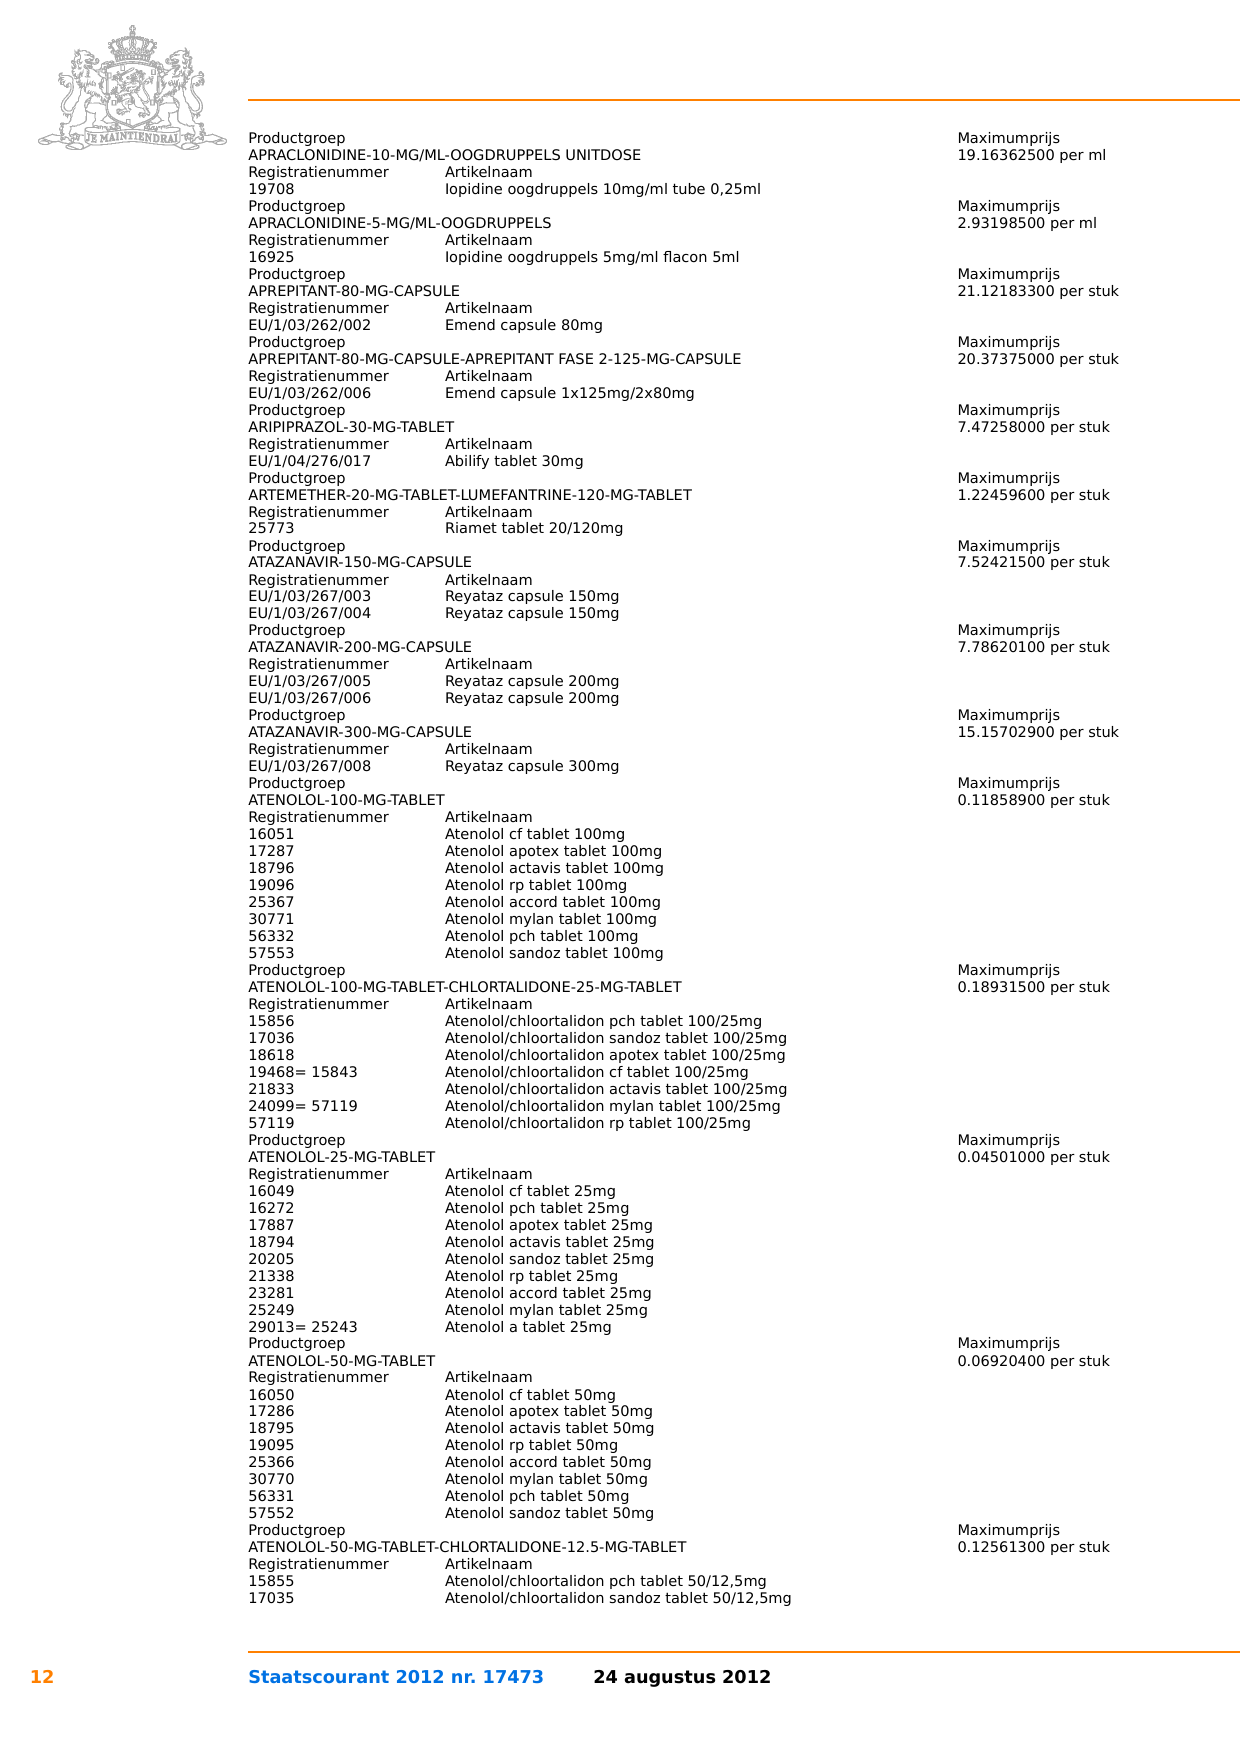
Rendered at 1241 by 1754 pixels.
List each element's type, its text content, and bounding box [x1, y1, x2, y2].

table_cell Atenolol apotex tablet 100mg [439, 843, 951, 860]
table_cell [951, 1166, 1163, 1183]
table_cell ATENOLOL-50-MG-TABLET [248, 1353, 951, 1369]
table_cell 57119 [248, 1115, 439, 1132]
table_cell [951, 1386, 1163, 1403]
table_cell [951, 809, 1163, 826]
table_cell [951, 588, 1163, 605]
table_cell Artikelnaam [439, 300, 951, 317]
table_cell Maximumprijs [951, 198, 1163, 215]
table_cell Maximumprijs [951, 707, 1163, 724]
table_cell 7.78620100 per stuk [951, 639, 1163, 656]
table_cell Artikelnaam [439, 232, 951, 249]
table_cell 0.11858900 per stuk [951, 792, 1163, 809]
table_cell 18795 [248, 1420, 439, 1437]
table_cell Riamet tablet 20/120mg [439, 520, 951, 537]
table_cell APRACLONIDINE-10-MG/ML-OOGDRUPPELS UNITDOSE [248, 147, 951, 164]
table_cell EU/1/03/267/006 [248, 690, 439, 707]
table_cell 25366 [248, 1454, 439, 1471]
table_cell Atenolol mylan tablet 25mg [439, 1301, 951, 1318]
table_cell APREPITANT-80-MG-CAPSULE [248, 283, 951, 300]
table_cell Atenolol mylan tablet 50mg [439, 1471, 951, 1488]
table_cell [951, 860, 1163, 877]
table_cell [439, 1522, 951, 1539]
table_cell 30771 [248, 911, 439, 928]
table_cell [439, 962, 951, 979]
table_cell ARIPIPRAZOL-30-MG-TABLET [248, 419, 951, 436]
table_cell Reyataz capsule 150mg [439, 605, 951, 622]
table_cell 18618 [248, 1047, 439, 1064]
table_cell Atenolol/chloortalidon apotex tablet 100/25mg [439, 1047, 951, 1064]
table_cell Productgroep [248, 622, 439, 639]
table_cell [439, 266, 951, 283]
table_cell 15.15702900 per stuk [951, 724, 1163, 741]
table_cell 15855 [248, 1573, 439, 1590]
table_cell Productgroep [248, 402, 439, 418]
table_cell 25773 [248, 520, 439, 537]
table_cell Maximumprijs [951, 962, 1163, 979]
table_cell Registratienummer [248, 504, 439, 520]
table_cell Productgroep [248, 962, 439, 979]
table_cell [951, 1013, 1163, 1030]
table_cell [439, 538, 951, 554]
table_cell 30770 [248, 1471, 439, 1488]
table_cell 17036 [248, 1030, 439, 1047]
table_cell APRACLONIDINE-5-MG/ML-OOGDRUPPELS [248, 215, 951, 232]
table_cell 19.16362500 per ml [951, 147, 1163, 164]
table_cell [439, 707, 951, 724]
table_cell 57553 [248, 945, 439, 962]
table_cell [951, 1556, 1163, 1573]
picture [38, 25, 227, 150]
table_cell 25249 [248, 1301, 439, 1318]
table_cell 57552 [248, 1505, 439, 1522]
table_cell [439, 470, 951, 486]
table_cell [439, 622, 951, 639]
table_cell 19708 [248, 181, 439, 198]
table_cell EU/1/03/267/003 [248, 588, 439, 605]
table_cell EU/1/03/267/004 [248, 605, 439, 622]
table_cell [951, 249, 1163, 266]
table_cell 16925 [248, 249, 439, 266]
table_cell [951, 317, 1163, 334]
table_cell Registratienummer [248, 1556, 439, 1573]
table_cell [951, 1183, 1163, 1199]
table_cell 20205 [248, 1251, 439, 1267]
table_cell Atenolol/chloortalidon sandoz tablet 50/12,5mg [439, 1590, 951, 1607]
table_cell Maximumprijs [951, 266, 1163, 283]
table_cell 16050 [248, 1386, 439, 1403]
table_cell 19468= 15843 [248, 1064, 439, 1081]
table_cell Maximumprijs [951, 622, 1163, 639]
table_cell Reyataz capsule 200mg [439, 673, 951, 690]
table_cell [951, 520, 1163, 537]
table_cell 16272 [248, 1200, 439, 1217]
table_cell [951, 1115, 1163, 1132]
table_cell [951, 385, 1163, 402]
table_cell 56331 [248, 1488, 439, 1505]
table_cell [439, 402, 951, 418]
table_cell [951, 673, 1163, 690]
table_cell Artikelnaam [439, 436, 951, 452]
table_cell [951, 877, 1163, 894]
table_cell [951, 928, 1163, 945]
table_cell 56332 [248, 928, 439, 945]
table_cell ATAZANAVIR-200-MG-CAPSULE [248, 639, 951, 656]
table_cell [439, 334, 951, 351]
table_cell Registratienummer [248, 656, 439, 673]
table_cell Artikelnaam [439, 741, 951, 758]
table_cell [439, 130, 951, 147]
table_cell Atenolol cf tablet 25mg [439, 1183, 951, 1199]
table_cell [951, 1285, 1163, 1301]
table_cell Registratienummer [248, 436, 439, 452]
table_cell ATENOLOL-100-MG-TABLET [248, 792, 951, 809]
table_cell ATENOLOL-50-MG-TABLET-CHLORTALIDONE-12.5-MG-TABLET [248, 1539, 951, 1556]
table_cell Artikelnaam [439, 164, 951, 181]
table_cell Productgroep [248, 707, 439, 724]
table_cell Productgroep [248, 1132, 439, 1149]
table_cell ATAZANAVIR-150-MG-CAPSULE [248, 554, 951, 571]
table_cell [951, 690, 1163, 707]
table_cell Productgroep [248, 470, 439, 486]
table_cell [951, 843, 1163, 860]
table_cell [951, 453, 1163, 469]
table_cell Emend capsule 80mg [439, 317, 951, 334]
table_cell Registratienummer [248, 741, 439, 758]
table_cell [951, 1301, 1163, 1318]
table_cell [951, 1030, 1163, 1047]
table_cell 18796 [248, 860, 439, 877]
table_cell [951, 656, 1163, 673]
table_cell 25367 [248, 894, 439, 911]
table_cell 16049 [248, 1183, 439, 1199]
table_cell Productgroep [248, 130, 439, 147]
table_cell Atenolol pch tablet 50mg [439, 1488, 951, 1505]
table_cell 0.04501000 per stuk [951, 1149, 1163, 1166]
table_cell Iopidine oogdruppels 5mg/ml flacon 5ml [439, 249, 951, 266]
table_cell 17887 [248, 1217, 439, 1233]
table_cell 18794 [248, 1234, 439, 1251]
table_cell Atenolol sandoz tablet 100mg [439, 945, 951, 962]
table_cell 19095 [248, 1437, 439, 1454]
table_cell 17287 [248, 843, 439, 860]
table_cell Productgroep [248, 266, 439, 283]
table_cell EU/1/03/262/006 [248, 385, 439, 402]
table_cell [951, 1098, 1163, 1115]
table_cell Atenolol sandoz tablet 50mg [439, 1505, 951, 1522]
table_cell Productgroep [248, 1335, 439, 1352]
table_cell [951, 741, 1163, 758]
table_cell Maximumprijs [951, 402, 1163, 418]
table_cell Atenolol/chloortalidon mylan tablet 100/25mg [439, 1098, 951, 1115]
table_cell [951, 1454, 1163, 1471]
table_cell [951, 945, 1163, 962]
table_cell Registratienummer [248, 1166, 439, 1183]
table_cell Artikelnaam [439, 504, 951, 520]
table_cell [439, 198, 951, 215]
table_cell ATENOLOL-25-MG-TABLET [248, 1149, 951, 1166]
table_cell [951, 368, 1163, 384]
table_cell Atenolol cf tablet 100mg [439, 826, 951, 843]
table_cell 21.12183300 per stuk [951, 283, 1163, 300]
table_cell Maximumprijs [951, 1522, 1163, 1539]
table_cell [951, 1369, 1163, 1386]
table_cell [951, 605, 1163, 622]
table_cell ATENOLOL-100-MG-TABLET-CHLORTALIDONE-25-MG-TABLET [248, 979, 951, 996]
table_cell Atenolol apotex tablet 50mg [439, 1403, 951, 1420]
table_cell [951, 996, 1163, 1013]
table_cell Atenolol/chloortalidon rp tablet 100/25mg [439, 1115, 951, 1132]
table_cell Productgroep [248, 334, 439, 351]
table_cell ATAZANAVIR-300-MG-CAPSULE [248, 724, 951, 741]
table_cell [439, 1132, 951, 1149]
table_cell 0.06920400 per stuk [951, 1353, 1163, 1369]
table_cell [951, 1488, 1163, 1505]
table_cell Atenolol sandoz tablet 25mg [439, 1251, 951, 1267]
table_cell 16051 [248, 826, 439, 843]
table_cell Atenolol accord tablet 100mg [439, 894, 951, 911]
table_cell Maximumprijs [951, 1335, 1163, 1352]
table_cell [951, 1081, 1163, 1098]
table_cell 19096 [248, 877, 439, 894]
table_cell [951, 826, 1163, 843]
table_cell [951, 436, 1163, 452]
table_cell [951, 1590, 1163, 1607]
table_cell EU/1/04/276/017 [248, 453, 439, 469]
table_cell Atenolol/chloortalidon sandoz tablet 100/25mg [439, 1030, 951, 1047]
table_cell 0.12561300 per stuk [951, 1539, 1163, 1556]
table_cell Maximumprijs [951, 538, 1163, 554]
table_cell 17035 [248, 1590, 439, 1607]
table_cell [951, 1064, 1163, 1081]
table_cell Artikelnaam [439, 1166, 951, 1183]
table_cell 15856 [248, 1013, 439, 1030]
table_cell Abilify tablet 30mg [439, 453, 951, 469]
table_cell Atenolol mylan tablet 100mg [439, 911, 951, 928]
table_cell 23281 [248, 1285, 439, 1301]
table_cell [951, 300, 1163, 317]
table_cell [439, 1335, 951, 1352]
table_cell Atenolol/chloortalidon actavis tablet 100/25mg [439, 1081, 951, 1098]
table_cell Maximumprijs [951, 130, 1163, 147]
table_cell [951, 1234, 1163, 1251]
table_cell 0.18931500 per stuk [951, 979, 1163, 996]
table_cell Atenolol apotex tablet 25mg [439, 1217, 951, 1233]
table_cell [951, 571, 1163, 588]
table_cell Atenolol rp tablet 50mg [439, 1437, 951, 1454]
table_cell Atenolol actavis tablet 100mg [439, 860, 951, 877]
table_cell [951, 1573, 1163, 1590]
table_cell 29013= 25243 [248, 1319, 439, 1335]
table_cell Registratienummer [248, 300, 439, 317]
table_cell Productgroep [248, 198, 439, 215]
table_cell Atenolol cf tablet 50mg [439, 1386, 951, 1403]
table_cell Iopidine oogdruppels 10mg/ml tube 0,25ml [439, 181, 951, 198]
table_cell 7.52421500 per stuk [951, 554, 1163, 571]
table_cell [951, 1268, 1163, 1284]
table_cell Atenolol accord tablet 50mg [439, 1454, 951, 1471]
table_cell Productgroep [248, 538, 439, 554]
table_cell [951, 1319, 1163, 1335]
table_cell Artikelnaam [439, 809, 951, 826]
table_cell [951, 232, 1163, 249]
table_cell [951, 1437, 1163, 1454]
table_cell [951, 181, 1163, 198]
table_cell 17286 [248, 1403, 439, 1420]
table_cell Atenolol pch tablet 25mg [439, 1200, 951, 1217]
table_cell Artikelnaam [439, 656, 951, 673]
table_cell EU/1/03/267/008 [248, 758, 439, 775]
table_cell [951, 504, 1163, 520]
table_cell [951, 1420, 1163, 1437]
table_cell [439, 775, 951, 792]
table_cell Registratienummer [248, 809, 439, 826]
table_cell 21833 [248, 1081, 439, 1098]
table_cell [951, 1403, 1163, 1420]
table_cell Registratienummer [248, 164, 439, 181]
table_cell Atenolol/chloortalidon pch tablet 100/25mg [439, 1013, 951, 1030]
table_cell Maximumprijs [951, 775, 1163, 792]
table_cell Productgroep [248, 775, 439, 792]
table_cell 24099= 57119 [248, 1098, 439, 1115]
table_cell Atenolol pch tablet 100mg [439, 928, 951, 945]
table_cell Atenolol rp tablet 100mg [439, 877, 951, 894]
table_cell [951, 1471, 1163, 1488]
table_cell Atenolol a tablet 25mg [439, 1319, 951, 1335]
table_cell Atenolol actavis tablet 50mg [439, 1420, 951, 1437]
table_cell APREPITANT-80-MG-CAPSULE-APREPITANT FASE 2-125-MG-CAPSULE [248, 351, 951, 368]
table_cell Maximumprijs [951, 334, 1163, 351]
table_cell [951, 1200, 1163, 1217]
table_cell Reyataz capsule 150mg [439, 588, 951, 605]
table_cell Registratienummer [248, 996, 439, 1013]
table_cell Atenolol actavis tablet 25mg [439, 1234, 951, 1251]
table_cell [951, 894, 1163, 911]
table_cell Artikelnaam [439, 368, 951, 384]
table_cell 2.93198500 per ml [951, 215, 1163, 232]
table_cell [951, 164, 1163, 181]
table_cell [951, 911, 1163, 928]
table_cell Maximumprijs [951, 470, 1163, 486]
table_cell Registratienummer [248, 368, 439, 384]
table_cell Reyataz capsule 300mg [439, 758, 951, 775]
table_cell EU/1/03/262/002 [248, 317, 439, 334]
table_cell [951, 758, 1163, 775]
table_cell [951, 1047, 1163, 1064]
table_cell [951, 1217, 1163, 1233]
table_cell Registratienummer [248, 232, 439, 249]
table_cell Artikelnaam [439, 996, 951, 1013]
table_cell ARTEMETHER-20-MG-TABLET-LUMEFANTRINE-120-MG-TABLET [248, 486, 951, 503]
table_cell 20.37375000 per stuk [951, 351, 1163, 368]
table_cell Artikelnaam [439, 1556, 951, 1573]
table_cell Atenolol/chloortalidon pch tablet 50/12,5mg [439, 1573, 951, 1590]
table_cell 1.22459600 per stuk [951, 486, 1163, 503]
table_cell EU/1/03/267/005 [248, 673, 439, 690]
table_cell [951, 1251, 1163, 1267]
table_cell Atenolol accord tablet 25mg [439, 1285, 951, 1301]
table_cell [951, 1505, 1163, 1522]
table_cell Registratienummer [248, 571, 439, 588]
table_cell Maximumprijs [951, 1132, 1163, 1149]
table_cell Registratienummer [248, 1369, 439, 1386]
table_cell Reyataz capsule 200mg [439, 690, 951, 707]
table_cell Productgroep [248, 1522, 439, 1539]
table_cell Atenolol/chloortalidon cf tablet 100/25mg [439, 1064, 951, 1081]
table_cell Atenolol rp tablet 25mg [439, 1268, 951, 1284]
table_cell Artikelnaam [439, 1369, 951, 1386]
table_cell Emend capsule 1x125mg/2x80mg [439, 385, 951, 402]
table_cell 21338 [248, 1268, 439, 1284]
table_cell 7.47258000 per stuk [951, 419, 1163, 436]
table_cell Artikelnaam [439, 571, 951, 588]
